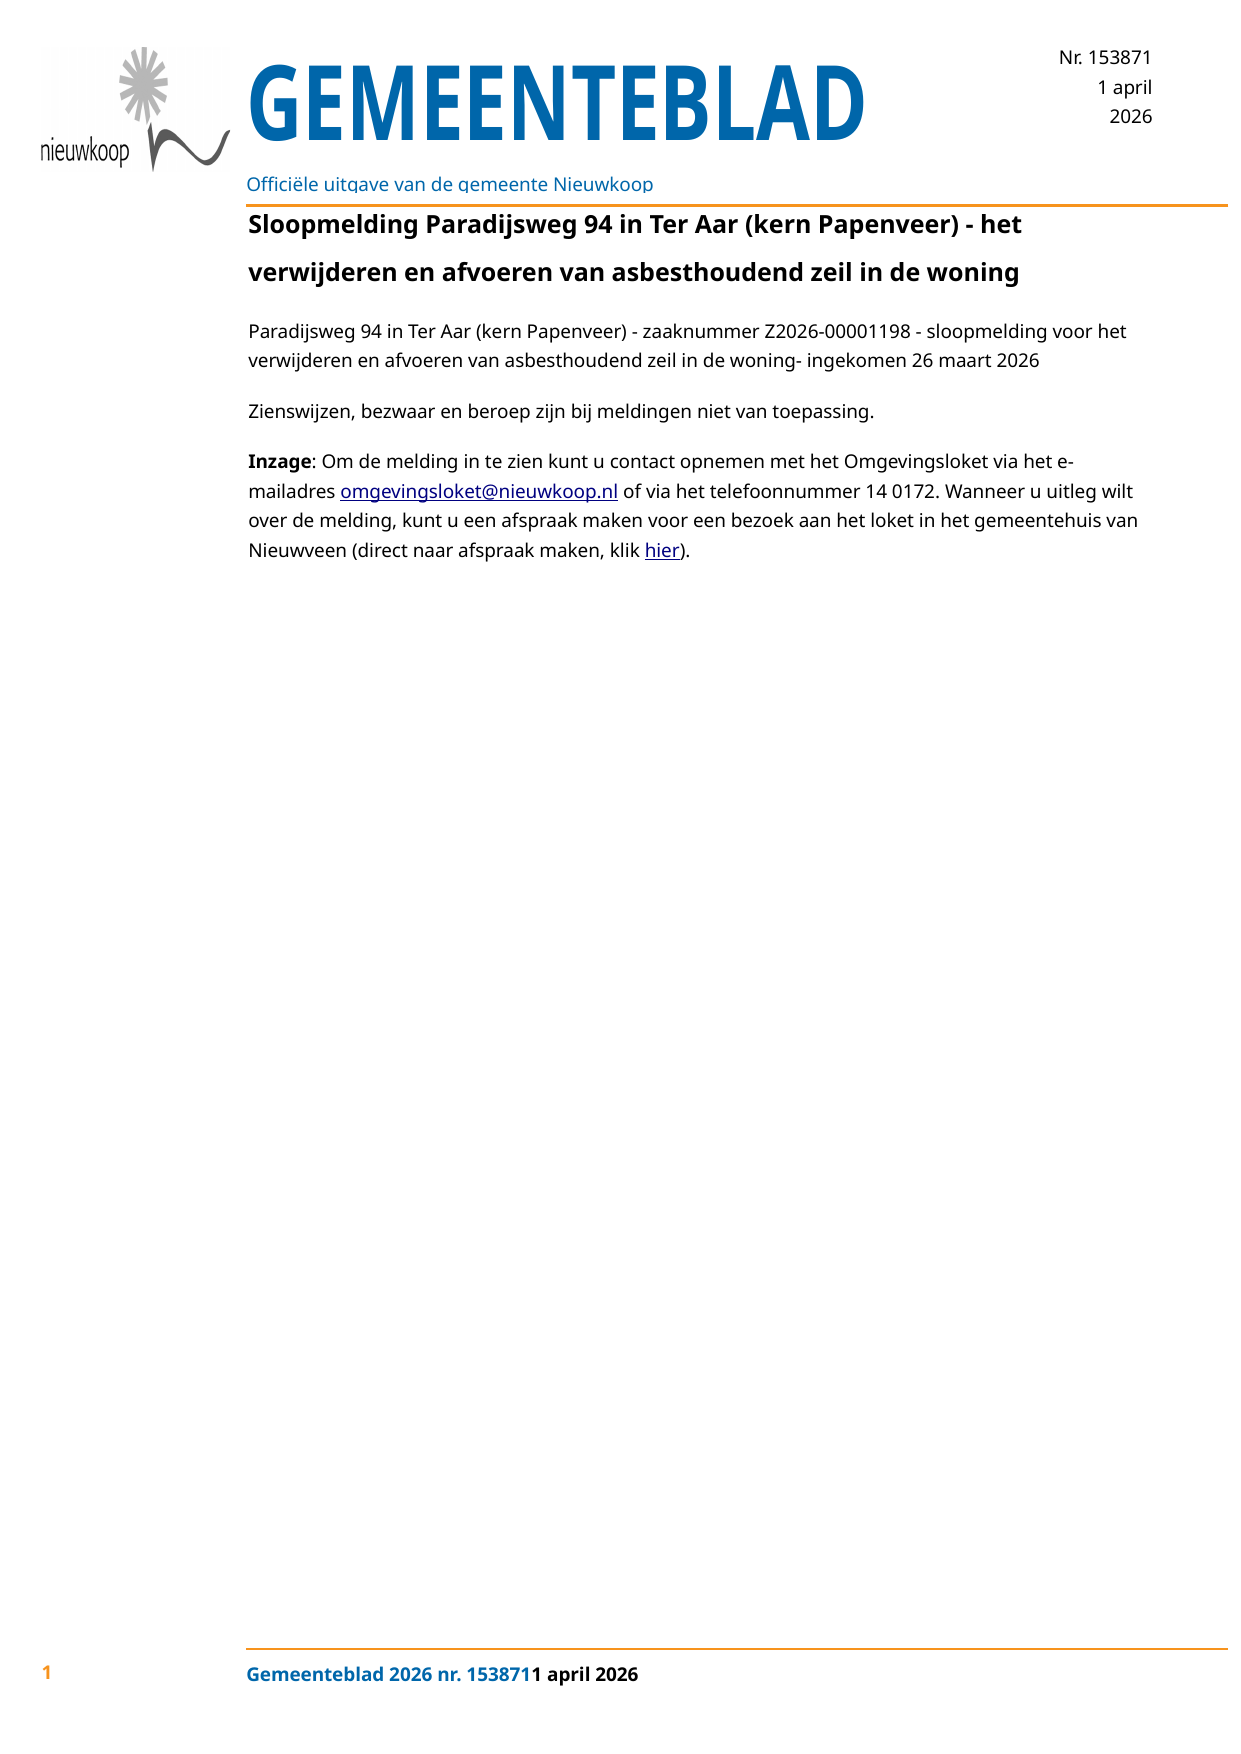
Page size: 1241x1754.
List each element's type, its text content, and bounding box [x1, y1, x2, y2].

text Paradijsweg 94 in Ter Aar (kern Papenveer) - zaaknummer Z2026-00001198 - sloopmelding voor het verwijderen en afvoeren van asbesthoudend zeil in de woning- ingekomen 26 maart 2026 [248, 318, 1152, 373]
text Inzage: Om de melding in te zien kunt u contact opnemen met het Omgevingsloket via het e-mailadres omgevingsloket@nieuwkoop.nl of via het telefoonnummer 14 0172. Wanneer u uitleg wilt over de melding, kunt u een afspraak maken voor een bezoek aan het loket in het gemeentehuis van Nieuwveen (direct naar afspraak maken, klik hier). [248, 448, 1152, 563]
text Sloopmelding Paradijsweg 94 in Ter Aar (kern Papenveer) - het verwijderen en afvoeren van asbesthoudend zeil in de woning [248, 207, 1152, 288]
picture [41, 47, 231, 172]
text Zienswijzen, bezwaar en beroep zijn bij meldingen niet van toepassing. [248, 398, 1152, 424]
